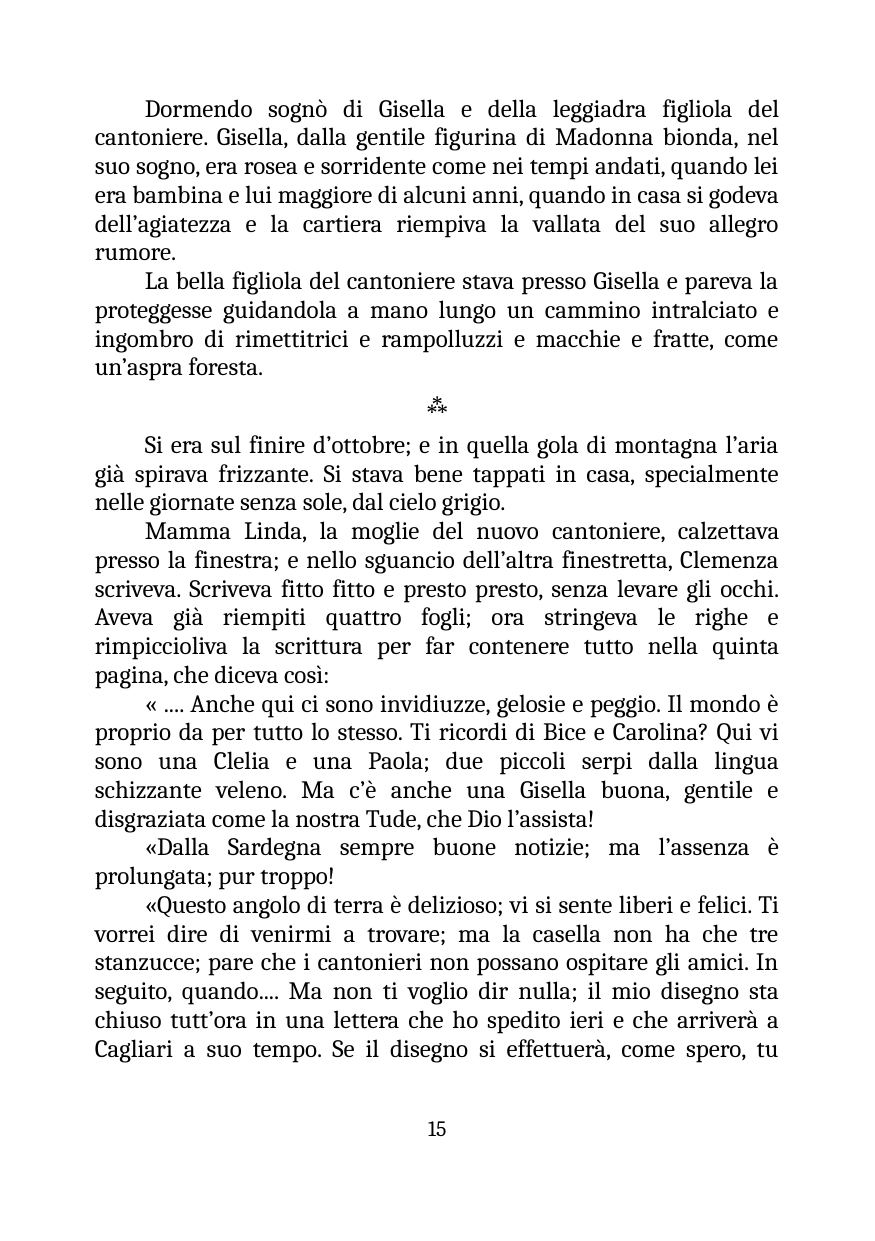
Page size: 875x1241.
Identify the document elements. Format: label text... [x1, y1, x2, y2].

text Mamma Linda, la moglie del nuovo cantoniere, calzettava presso la finestra; e nello sguancio dell’altra finestretta, Clemenza scriveva. Scriveva fitto fitto e presto presto, senza levare gli occhi. Aveva già riempiti quattro fogli; ora stringeva le righe e rimpiccioliva la scrittura per far contenere tutto nella quinta pagina, che diceva così: [94, 517, 779, 689]
text Si era sul finire d’ottobre; e in quella gola di montagna l’aria già spirava frizzante. Si stava bene tappati in casa, specialmente nelle giornate senza sole, dal cielo grigio. [94, 431, 779, 517]
text « .... Anche qui ci sono invidiuzze, gelosie e peggio. Il mondo è proprio da per tutto lo stesso. Ti ricordi di Bice e Carolina? Qui vi sono una Clelia e una Paola; due piccoli serpi dalla lingua schizzante veleno. Ma c’è anche una Gisella buona, gentile e disgraziata come la nostra Tude, che Dio l’assista! [94, 689, 779, 833]
text Dormendo sognò di Gisella e della leggiadra figliola del cantoniere. Gisella, dalla gentile figurina di Madonna bionda, nel suo sogno, era rosea e sorridente come nei tempi andati, quando lei era bambina e lui maggiore di alcuni anni, quando in casa si godeva dell’agiatezza e la cartiera riempiva la vallata del suo allegro rumore. [94, 94, 779, 267]
text La bella figliola del cantoniere stava presso Gisella e pareva la proteggesse guidandola a mano lungo un cammino intralciato e ingombro di rimettitrici e rampolluzzi e macchie e fratte, come un’aspra foresta. [94, 267, 779, 382]
text «Questo angolo di terra è delizioso; vi si sente liberi e felici. Ti vorrei dire di venirmi a trovare; ma la casella non ha che tre stanzucce; pare che i cantonieri non possano ospitare gli amici. In seguito, quando.... Ma non ti voglio dir nulla; il mio disegno sta chiuso tutt’ora in una lettera che ho spedito ieri e che arriverà a Cagliari a suo tempo. Se il disegno si effettuerà, come spero, tu [94, 891, 779, 1063]
text ⁂ [94, 394, 779, 419]
text «Dalla Sardegna sempre buone notizie; ma l’assenza è prolungata; pur troppo! [94, 833, 779, 891]
